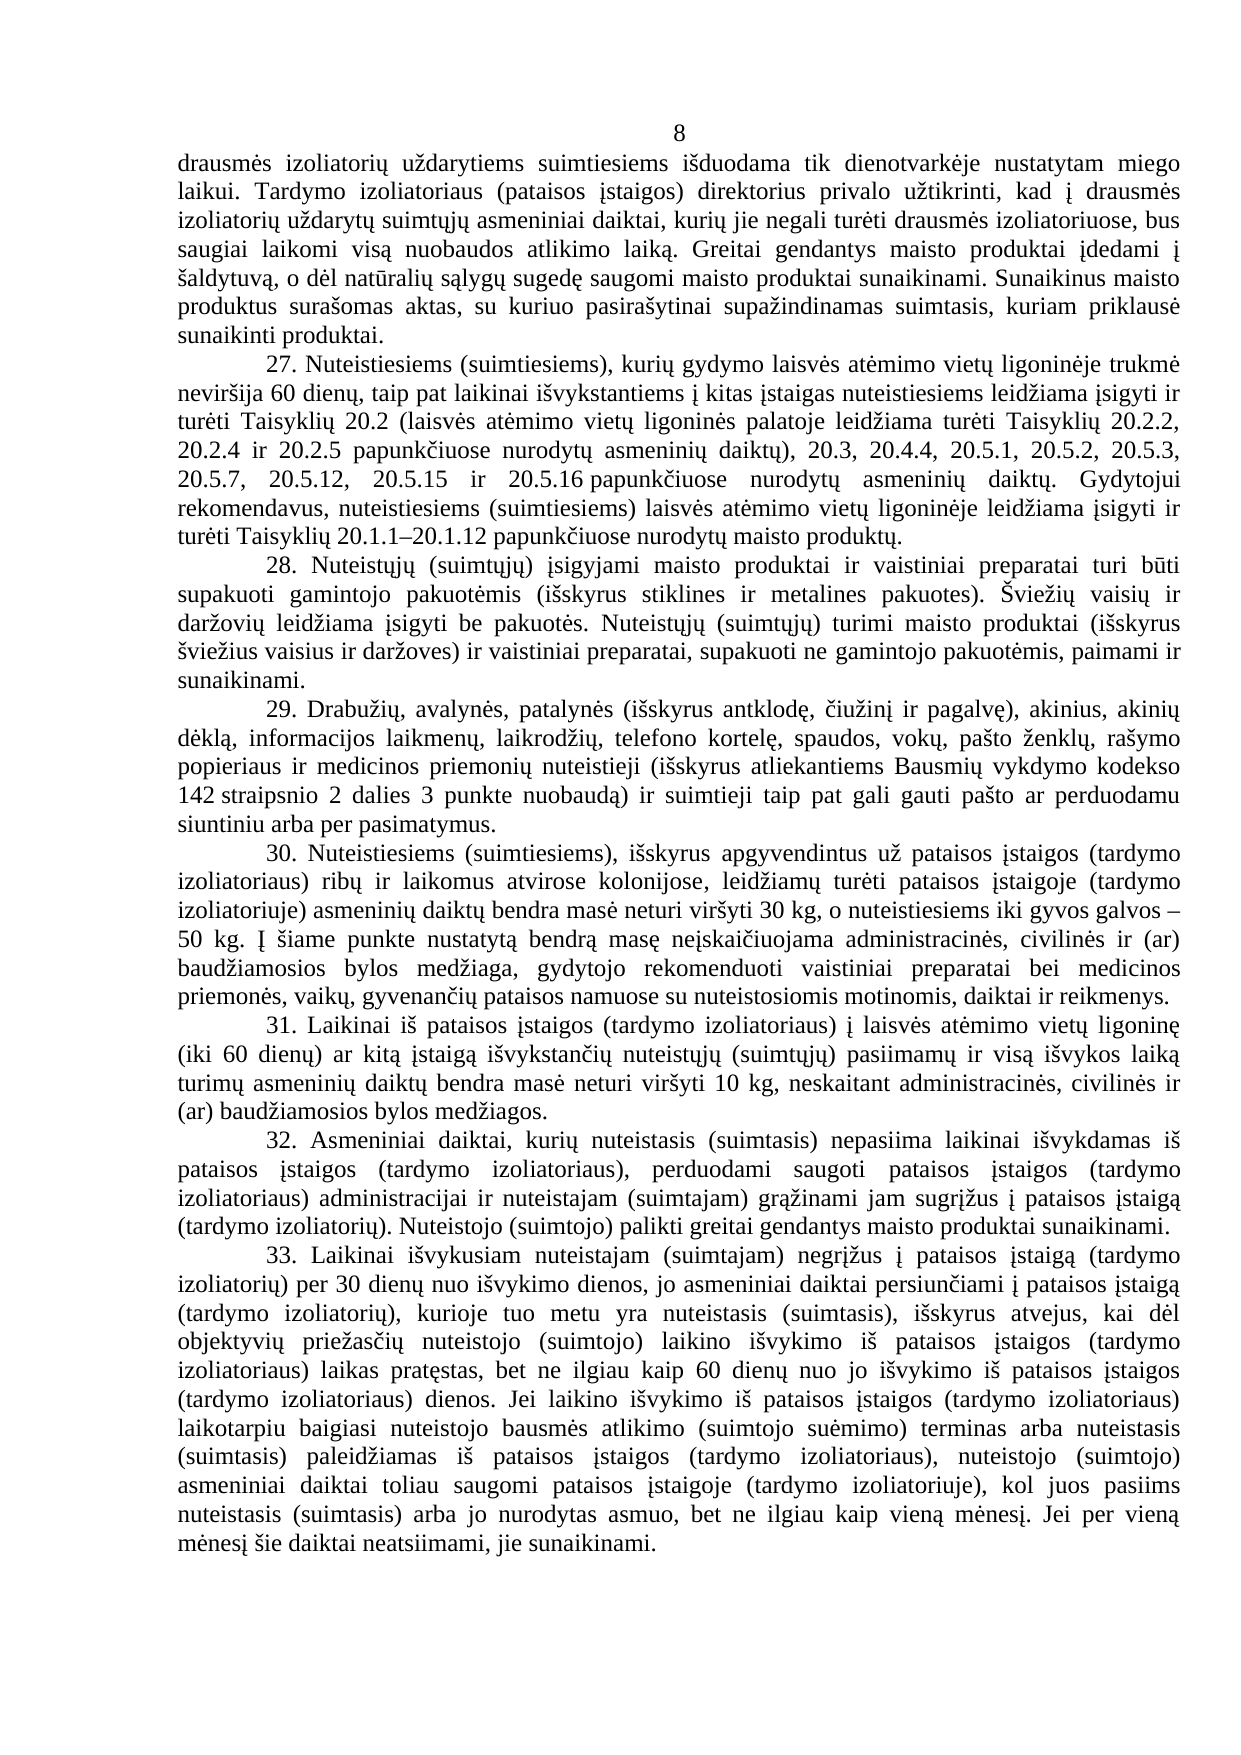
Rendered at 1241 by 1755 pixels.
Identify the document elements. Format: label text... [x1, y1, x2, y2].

text 31. Laikinai iš pataisos įstaigos (tardymo izoliatoriaus) į laisvės atėmimo vietų ligoninę (iki 60 dienų) ar kitą įstaigą išvykstančių nuteistųjų (suimtųjų) pasiimamų ir visą išvykos laiką turimų asmeninių daiktų bendra masė neturi viršyti 10 kg, neskaitant administracinės, civilinės ir (ar) baudžiamosios bylos medžiagos. [177, 1010, 1181, 1125]
text 30. Nuteistiesiems (suimtiesiems), išskyrus apgyvendintus už pataisos įstaigos (tardymo izoliatoriaus) ribų ir laikomus atvirose kolonijose, leidžiamų turėti pataisos įstaigoje (tardymo izoliatoriuje) asmeninių daiktų bendra masė neturi viršyti 30 kg, o nuteistiesiems iki gyvos galvos – 50 kg. Į šiame punkte nustatytą bendrą masę neįskaičiuojama administracinės, civilinės ir (ar) baudžiamosios bylos medžiaga, gydytojo rekomenduoti vaistiniai preparatai bei medicinos priemonės, vaikų, gyvenančių pataisos namuose su nuteistosiomis motinomis, daiktai ir reikmenys. [177, 838, 1181, 1010]
text drausmės izoliatorių uždarytiems suimtiesiems išduodama tik dienotvarkėje nustatytam miego laikui. Tardymo izoliatoriaus (pataisos įstaigos) direktorius privalo užtikrinti, kad į drausmės izoliatorių uždarytų suimtųjų asmeniniai daiktai, kurių jie negali turėti drausmės izoliatoriuose, bus saugiai laikomi visą nuobaudos atlikimo laiką. Greitai gendantys maisto produktai įdedami į šaldytuvą, o dėl natūralių sąlygų sugedę saugomi maisto produktai sunaikinami. Sunaikinus maisto produktus surašomas aktas, su kuriuo pasirašytinai supažindinamas suimtasis, kuriam priklausė sunaikinti produktai. [177, 148, 1181, 349]
text 29. Drabužių, avalynės, patalynės (išskyrus antklodę, čiužinį ir pagalvę), akinius, akinių dėklą, informacijos laikmenų, laikrodžių, telefono kortelę, spaudos, vokų, pašto ženklų, rašymo popieriaus ir medicinos priemonių nuteistieji (išskyrus atliekantiems Bausmių vykdymo kodekso 142 straipsnio 2 dalies 3 punkte nuobaudą) ir suimtieji taip pat gali gauti pašto ar perduodamu siuntiniu arba per pasimatymus. [177, 694, 1181, 838]
text 27. Nuteistiesiems (suimtiesiems), kurių gydymo laisvės atėmimo vietų ligoninėje trukmė neviršija 60 dienų, taip pat laikinai išvykstantiems į kitas įstaigas nuteistiesiems leidžiama įsigyti ir turėti Taisyklių 20.2 (laisvės atėmimo vietų ligoninės palatoje leidžiama turėti Taisyklių 20.2.2, 20.2.4 ir 20.2.5 papunkčiuose nurodytų asmeninių daiktų), 20.3, 20.4.4, 20.5.1, 20.5.2, 20.5.3, 20.5.7, 20.5.12, 20.5.15 ir 20.5.16 papunkčiuose nurodytų asmeninių daiktų. Gydytojui rekomendavus, nuteistiesiems (suimtiesiems) laisvės atėmimo vietų ligoninėje leidžiama įsigyti ir turėti Taisyklių 20.1.1–20.1.12 papunkčiuose nurodytų maisto produktų. [177, 349, 1181, 550]
text 32. Asmeniniai daiktai, kurių nuteistasis (suimtasis) nepasiima laikinai išvykdamas iš pataisos įstaigos (tardymo izoliatoriaus), perduodami saugoti pataisos įstaigos (tardymo izoliatoriaus) administracijai ir nuteistajam (suimtajam) grąžinami jam sugrįžus į pataisos įstaigą (tardymo izoliatorių). Nuteistojo (suimtojo) palikti greitai gendantys maisto produktai sunaikinami. [177, 1125, 1181, 1240]
text 28. Nuteistųjų (suimtųjų) įsigyjami maisto produktai ir vaistiniai preparatai turi būti supakuoti gamintojo pakuotėmis (išskyrus stiklines ir metalines pakuotes). Šviežių vaisių ir daržovių leidžiama įsigyti be pakuotės. Nuteistųjų (suimtųjų) turimi maisto produktai (išskyrus šviežius vaisius ir daržoves) ir vaistiniai preparatai, supakuoti ne gamintojo pakuotėmis, paimami ir sunaikinami. [177, 550, 1181, 694]
text 33. Laikinai išvykusiam nuteistajam (suimtajam) negrįžus į pataisos įstaigą (tardymo izoliatorių) per 30 dienų nuo išvykimo dienos, jo asmeniniai daiktai persiunčiami į pataisos įstaigą (tardymo izoliatorių), kurioje tuo metu yra nuteistasis (suimtasis), išskyrus atvejus, kai dėl objektyvių priežasčių nuteistojo (suimtojo) laikino išvykimo iš pataisos įstaigos (tardymo izoliatoriaus) laikas pratęstas, bet ne ilgiau kaip 60 dienų nuo jo išvykimo iš pataisos įstaigos (tardymo izoliatoriaus) dienos. Jei laikino išvykimo iš pataisos įstaigos (tardymo izoliatoriaus) laikotarpiu baigiasi nuteistojo bausmės atlikimo (suimtojo suėmimo) terminas arba nuteistasis (suimtasis) paleidžiamas iš pataisos įstaigos (tardymo izoliatoriaus), nuteistojo (suimtojo) asmeniniai daiktai toliau saugomi pataisos įstaigoje (tardymo izoliatoriuje), kol juos pasiims nuteistasis (suimtasis) arba jo nurodytas asmuo, bet ne ilgiau kaip vieną mėnesį. Jei per vieną mėnesį šie daiktai neatsiimami, jie sunaikinami. [177, 1240, 1181, 1556]
